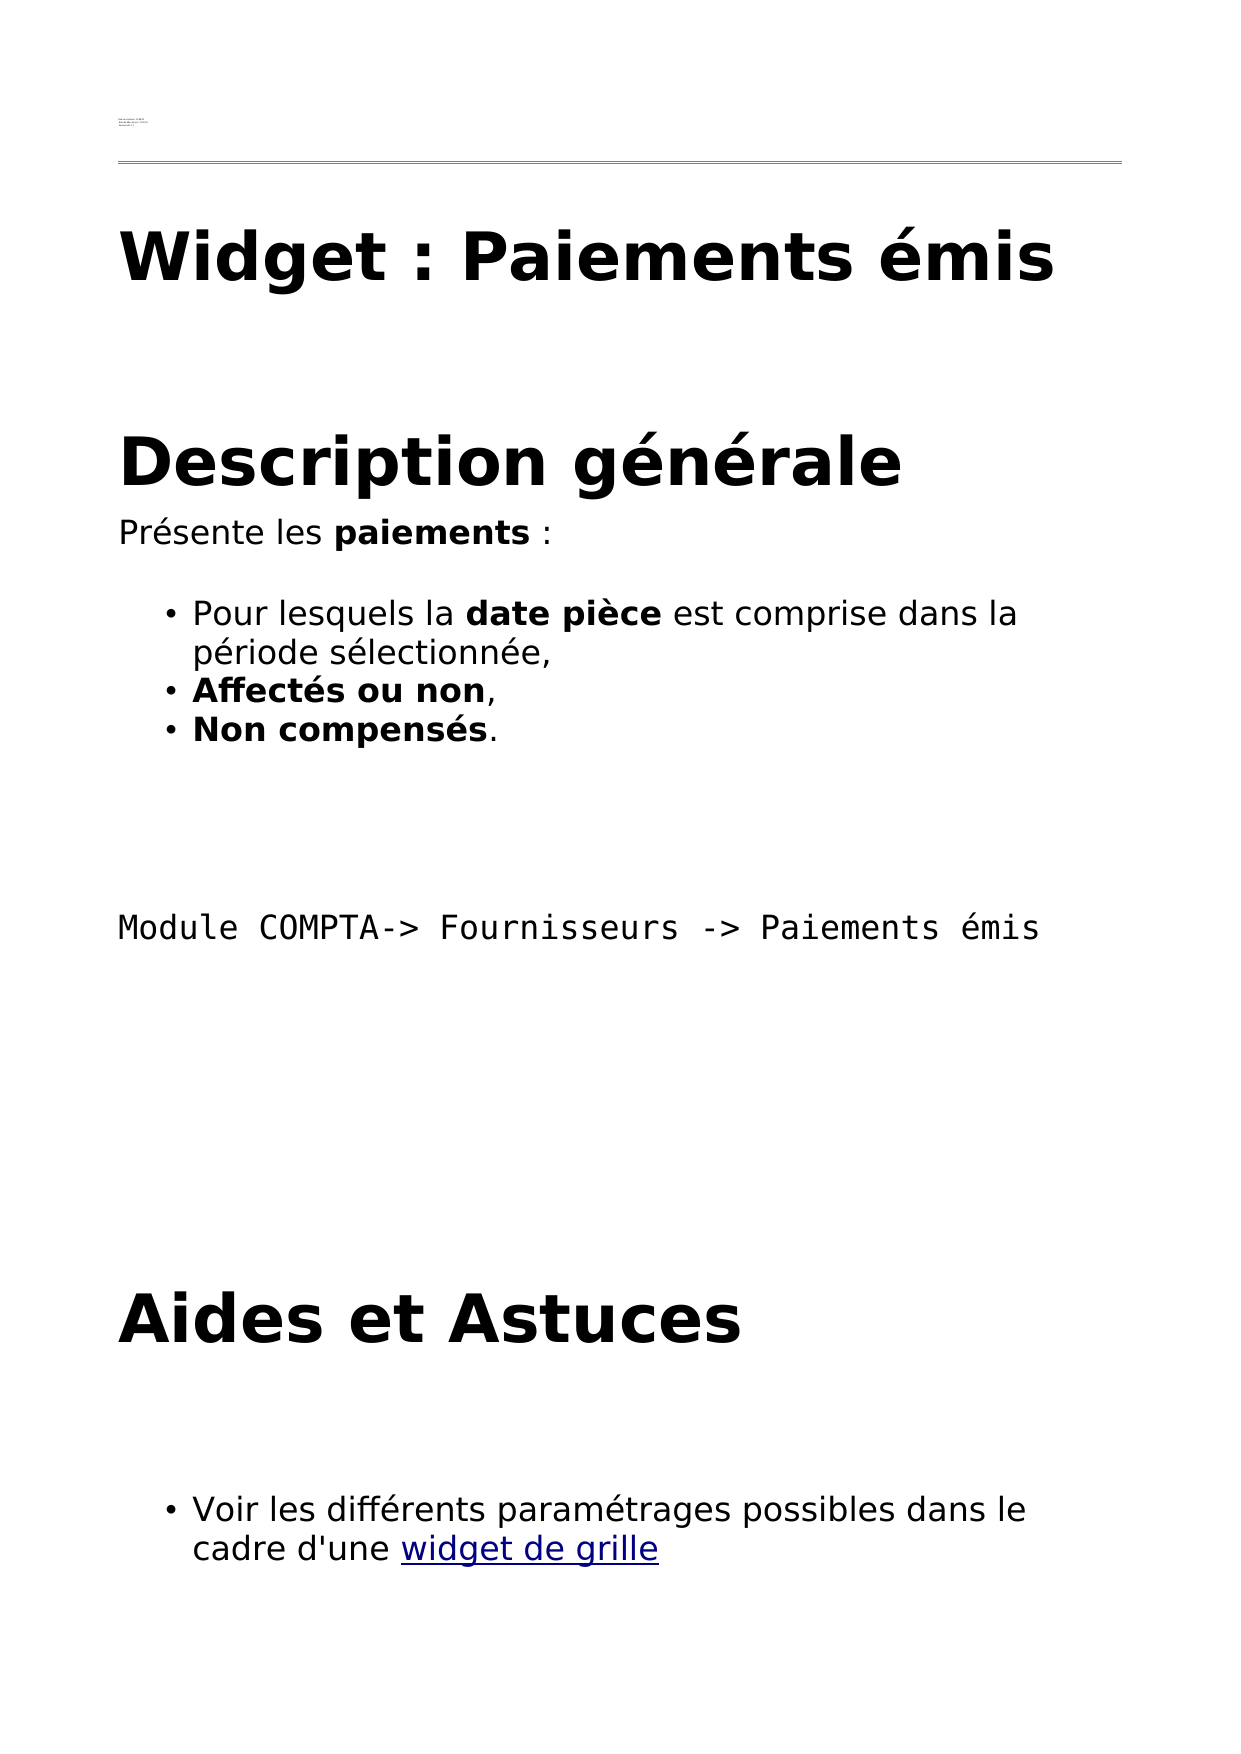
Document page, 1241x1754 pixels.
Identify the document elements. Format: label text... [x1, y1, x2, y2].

text Module COMPTA-> Fournisseurs -> Paiements émis [118, 908, 1122, 947]
text Présente les paiements : [118, 513, 1122, 552]
subtitle Widget : Paiements émis [118, 218, 1122, 296]
list Pour lesquels la date pièce est comprise dans la période sélectionnée, [177, 594, 1122, 672]
list Voir les différents paramétrages possibles dans le cadre d'une widget de grille [177, 1491, 1122, 1607]
subtitle Aides et Astuces [118, 1281, 1122, 1358]
text Date de création : 11/08/22 Date de Mise à Jour : 21/12/22 Version v21.1.1 [118, 118, 1122, 129]
list Non compensés. [177, 711, 1122, 750]
list Affectés ou non, [177, 672, 1122, 711]
subtitle Description générale [118, 423, 1122, 501]
